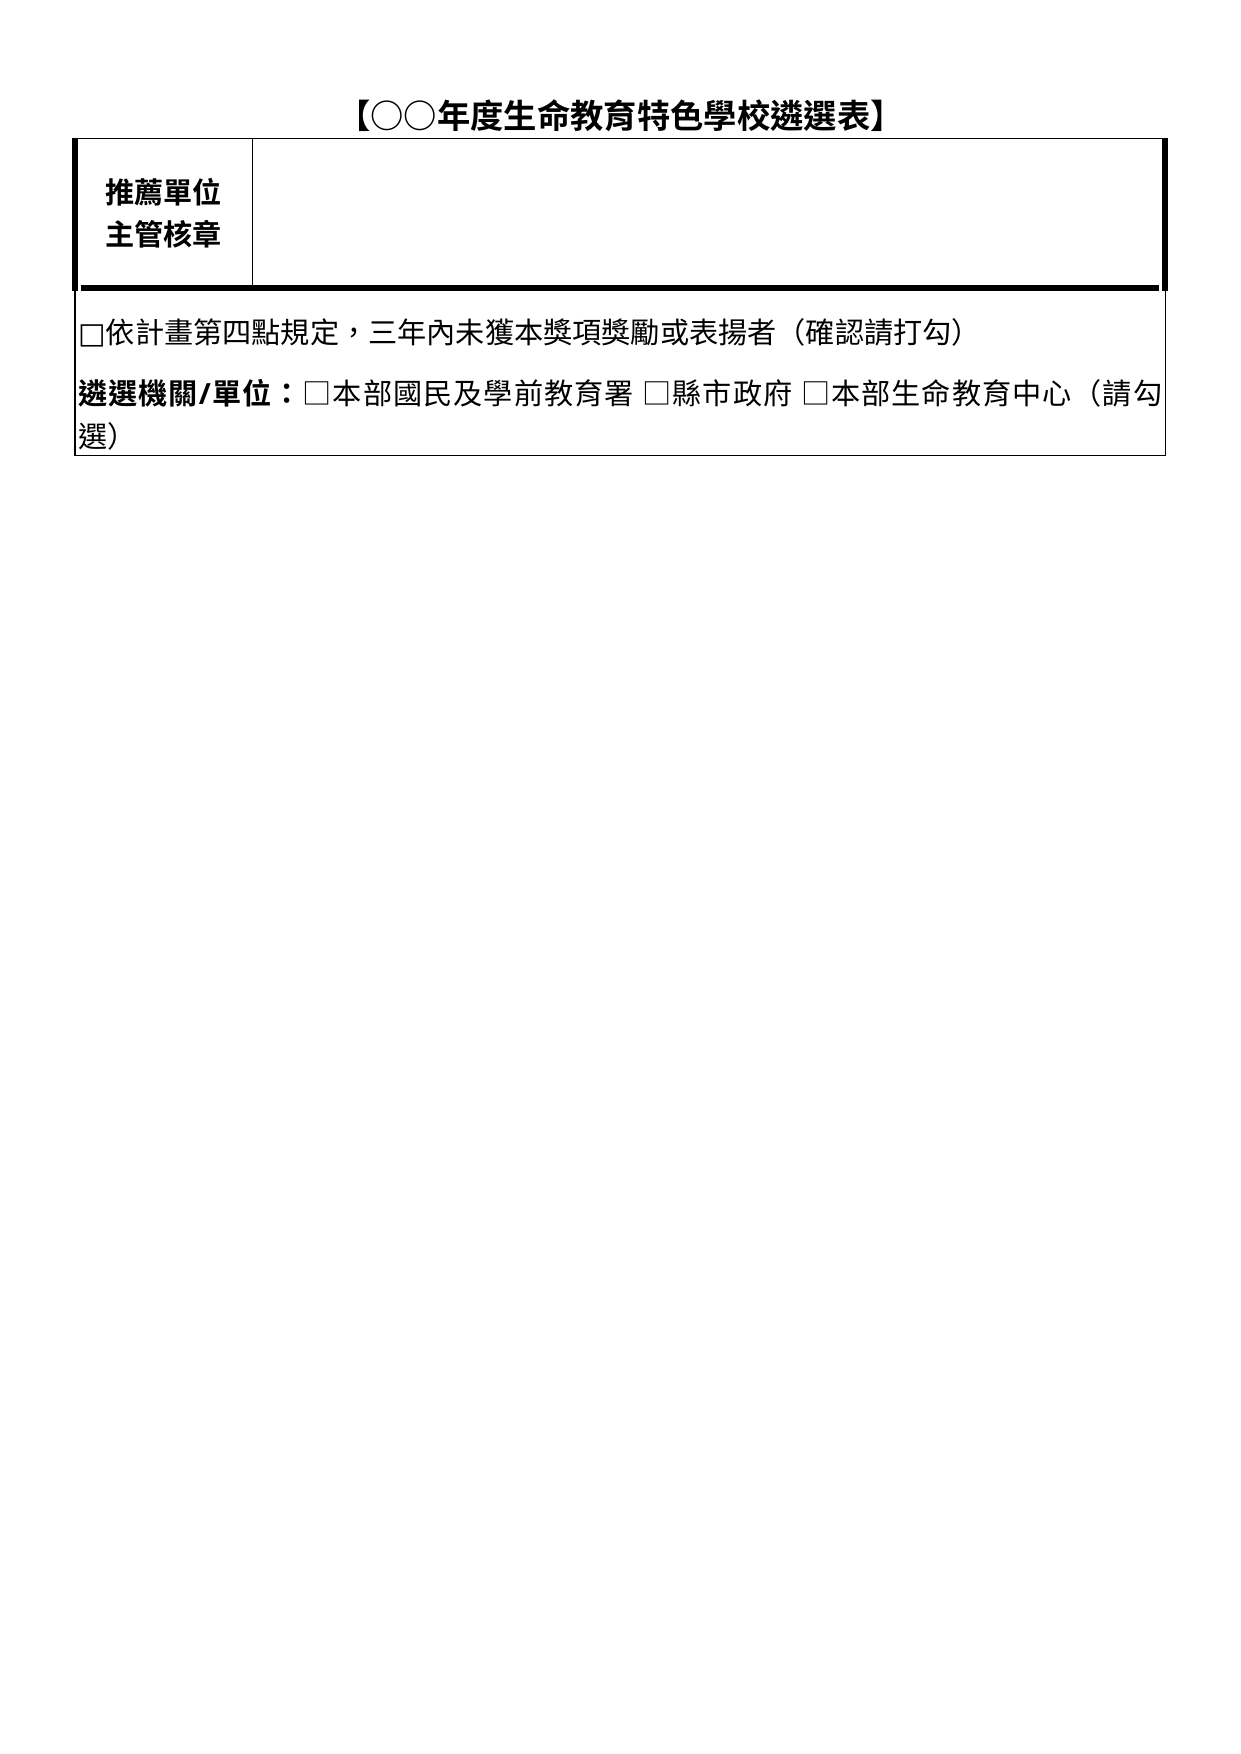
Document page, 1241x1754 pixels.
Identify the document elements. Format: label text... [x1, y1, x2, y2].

table_cell □依計畫第四點規定，三年內未獲本獎項獎勵或表揚者（確認請打勾） 遴選機關/單位：□本部國民及學前教育署 □縣市政府 □本部生命教育中心（請勾選） [76, 285, 1165, 455]
table_cell 推薦單位 主管核章 [78, 139, 252, 284]
table_cell [253, 139, 1162, 284]
table_header 【○○年度生命教育特色學校遴選表】 [75, 90, 1165, 138]
